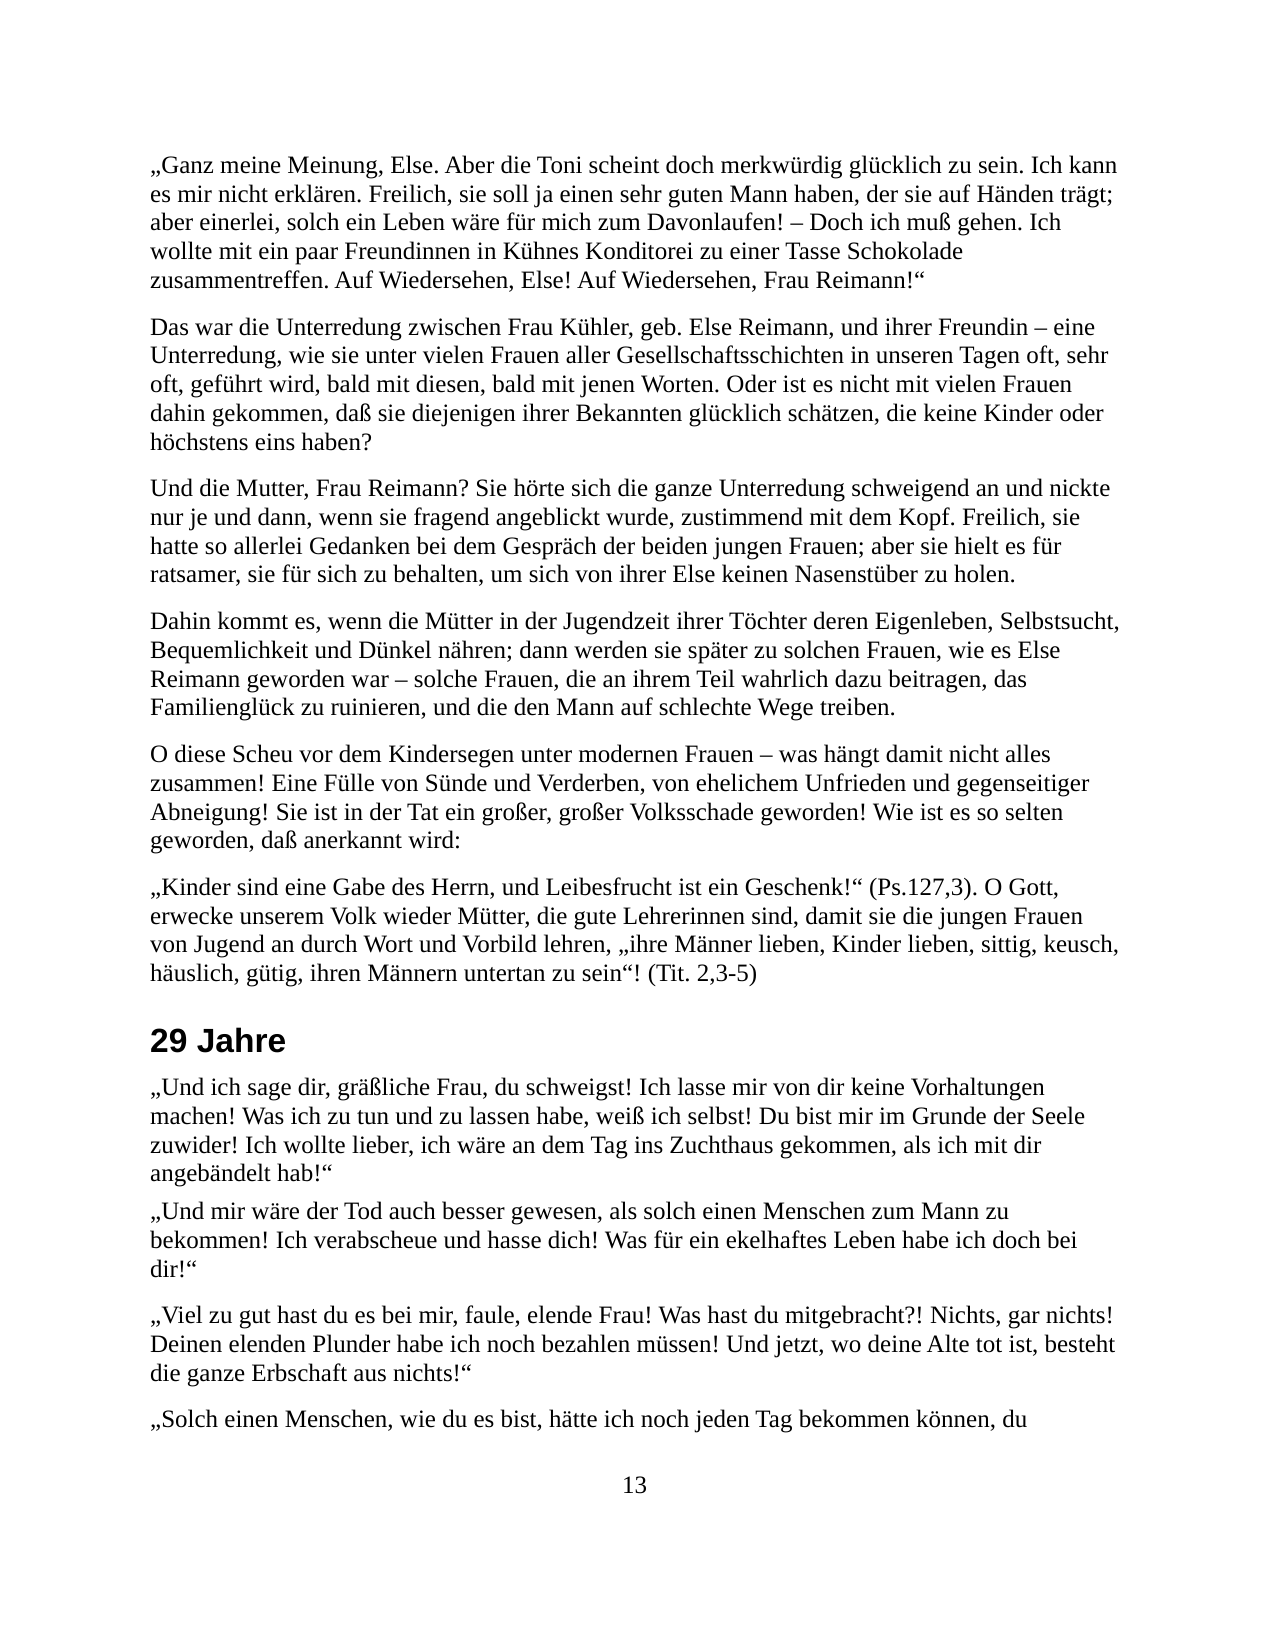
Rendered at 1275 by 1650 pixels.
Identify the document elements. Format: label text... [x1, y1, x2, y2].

text „Kinder sind eine Gabe des Herrn, und Leibesfrucht ist ein Geschenk!“ (Ps.127,3). O Gott, erwecke unserem Volk wieder Mütter, die gute Lehrerinnen sind, damit sie die jungen Frauen von Jugend an durch Wort und Vorbild lehren, „ihre Männer lieben, Kinder lieben, sittig, keusch, häuslich, gütig, ihren Männern untertan zu sein“! (Tit. 2,3-5) [150, 872, 1125, 987]
text Das war die Unterredung zwischen Frau Kühler, geb. Else Reimann, und ihrer Freundin – eine Unterredung, wie sie unter vielen Frauen aller Gesellschaftsschichten in unseren Tagen oft, sehr oft, geführt wird, bald mit diesen, bald mit jenen Worten. Oder ist es nicht mit vielen Frauen dahin gekommen, daß sie diejenigen ihrer Bekannten glücklich schätzen, die keine Kinder oder höchstens eins haben? [150, 312, 1125, 455]
text O diese Scheu vor dem Kindersegen unter modernen Frauen – was hängt damit nicht alles zusammen! Eine Fülle von Sünde und Verderben, von ehelichem Unfrieden und gegenseitiger Abneigung! Sie ist in der Tat ein großer, großer Volksschade geworden! Wie ist es so selten geworden, daß anerkannt wird: [150, 739, 1125, 854]
text Dahin kommt es, wenn die Mütter in der Jugendzeit ihrer Töchter deren Eigenleben, Selbstsucht, Bequemlichkeit und Dünkel nähren; dann werden sie später zu solchen Frauen, wie es Else Reimann geworden war – solche Frauen, die an ihrem Teil wahrlich dazu beitragen, das Familienglück zu ruinieren, und die den Mann auf schlechte Wege treiben. [150, 606, 1125, 721]
text „Viel zu gut hast du es bei mir, faule, elende Frau! Was hast du mitgebracht?! Nichts, gar nichts! Deinen elenden Plunder habe ich noch bezahlen müssen! Und jetzt, wo deine Alte tot ist, besteht die ganze Erbschaft aus nichts!“ [150, 1300, 1125, 1387]
text Und die Mutter, Frau Reimann? Sie hörte sich die ganze Unterredung schweigend an und nickte nur je und dann, wenn sie fragend angeblickt wurde, zustimmend mit dem Kopf. Freilich, sie hatte so allerlei Gedanken bei dem Gespräch der beiden jungen Frauen; aber sie hielt es für ratsamer, sie für sich zu behalten, um sich von ihrer Else keinen Nasenstüber zu holen. [150, 473, 1125, 588]
text „Und ich sage dir, gräßliche Frau, du schweigst! Ich lasse mir von dir keine Vorhaltungen machen! Was ich zu tun und zu lassen habe, weiß ich selbst! Du bist mir im Grunde der Seele zuwider! Ich wollte lieber, ich wäre an dem Tag ins Zuchthaus gekommen, als ich mit dir angebändelt hab!“ [150, 1072, 1125, 1187]
text „Und mir wäre der Tod auch besser gewesen, als solch einen Menschen zum Mann zu bekommen! Ich verabscheue und hasse dich! Was für ein ekelhaftes Leben habe ich doch bei dir!“ [150, 1196, 1125, 1282]
text „Solch einen Menschen, wie du es bist, hätte ich noch jeden Tag bekommen können, du [150, 1404, 1125, 1433]
text „Ganz meine Meinung, Else. Aber die Toni scheint doch merkwürdig glücklich zu sein. Ich kann es mir nicht erklären. Freilich, sie soll ja einen sehr guten Mann haben, der sie auf Händen trägt; aber einerlei, solch ein Leben wäre für mich zum Davonlaufen! – Doch ich muß gehen. Ich wollte mit ein paar Freundinnen in Kühnes Konditorei zu einer Tasse Schokolade zusammentreffen. Auf Wiedersehen, Else! Auf Wiedersehen, Frau Reimann!“ [150, 150, 1125, 294]
subtitle 29 Jahre [150, 1021, 1125, 1060]
